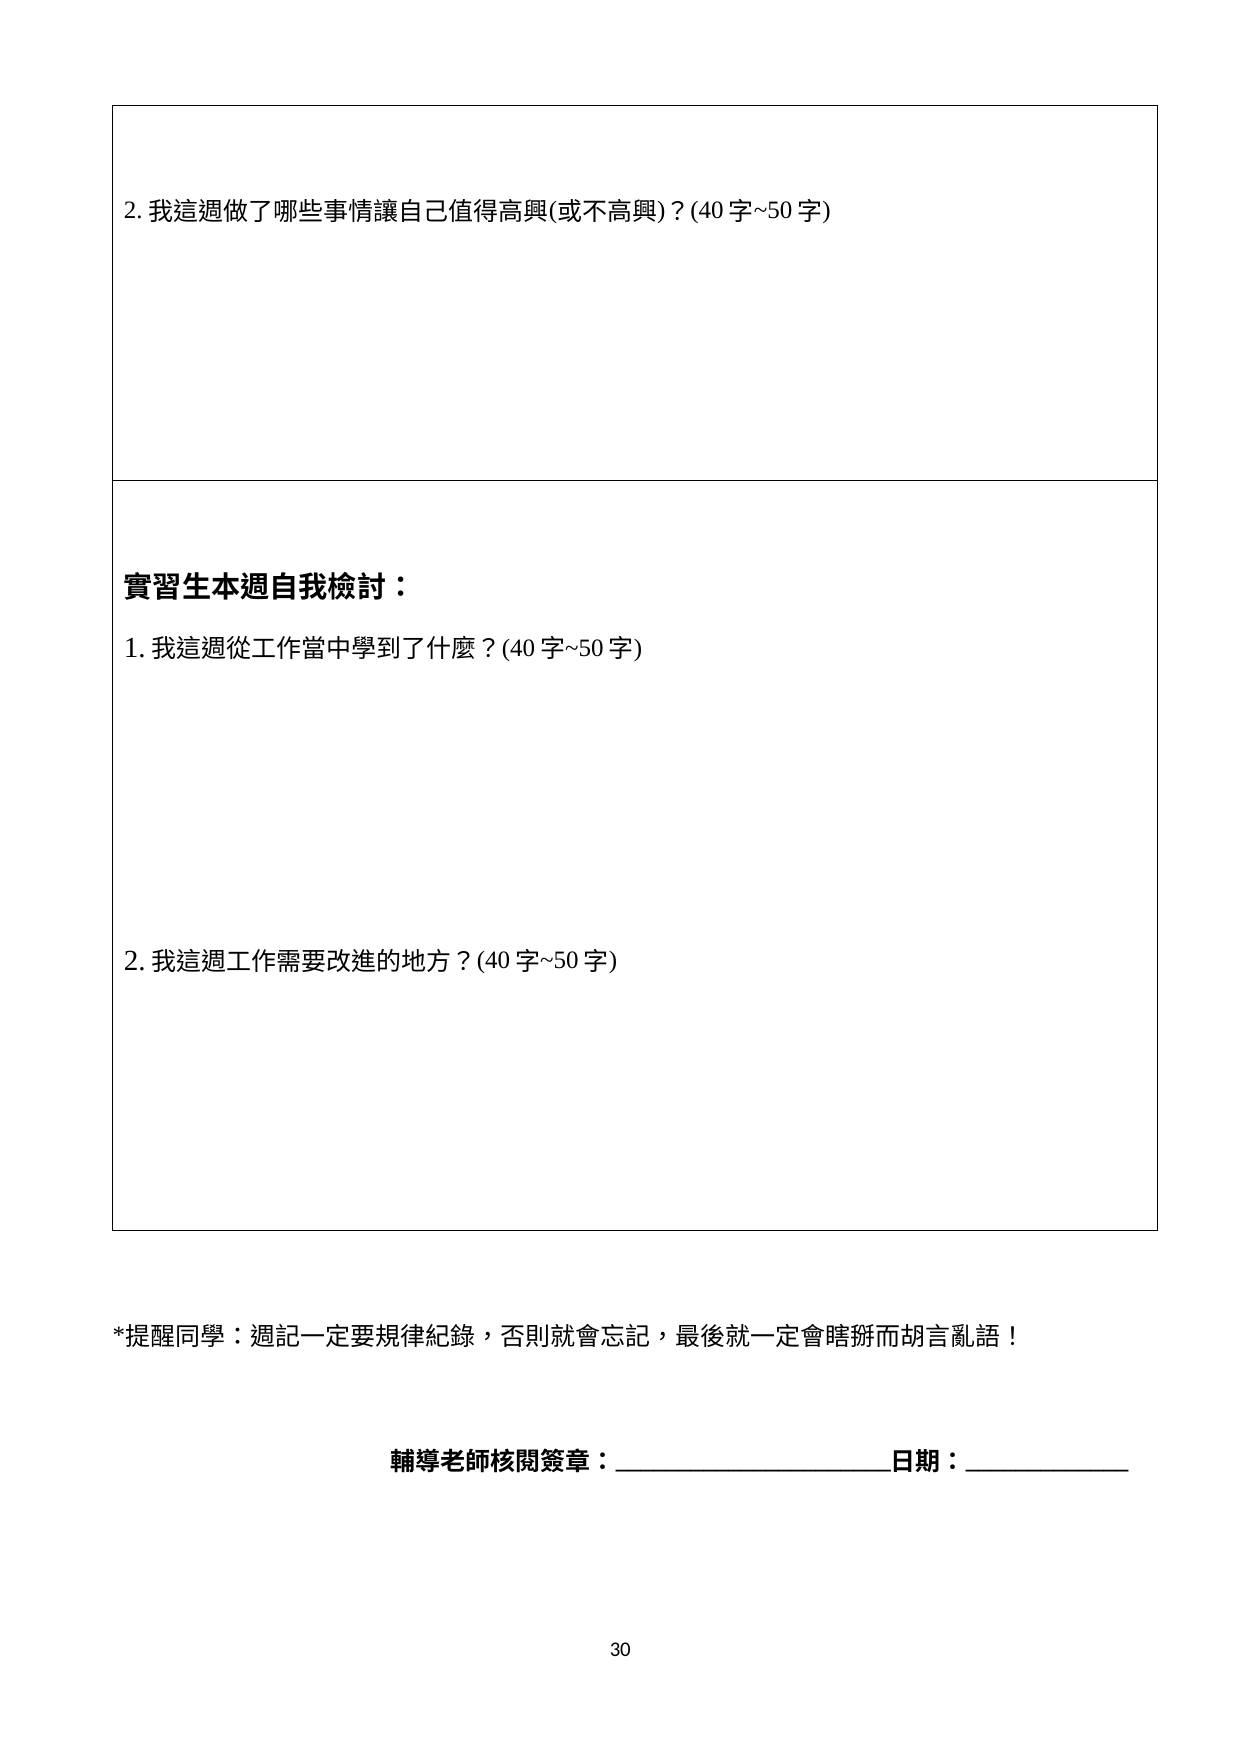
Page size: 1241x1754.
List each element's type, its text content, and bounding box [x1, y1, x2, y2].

text 輔導老師核閱簽章：______________________日期：_____________ [112, 1418, 1128, 1480]
text *提醒同學：週記一定要規律紀錄，否則就會忘記，最後就一定會瞎掰而胡言亂語！ [112, 1293, 1128, 1355]
table_cell 2. 我這週做了哪些事情讓自己值得高興(或不高興)？(40字~50字) [113, 106, 1157, 480]
table_cell 實習生本週自我檢討： 1. 我這週從工作當中學到了什麼？(40字~50字) 2. 我這週工作需要改進的地方？(40字~50字) [113, 481, 1157, 1230]
